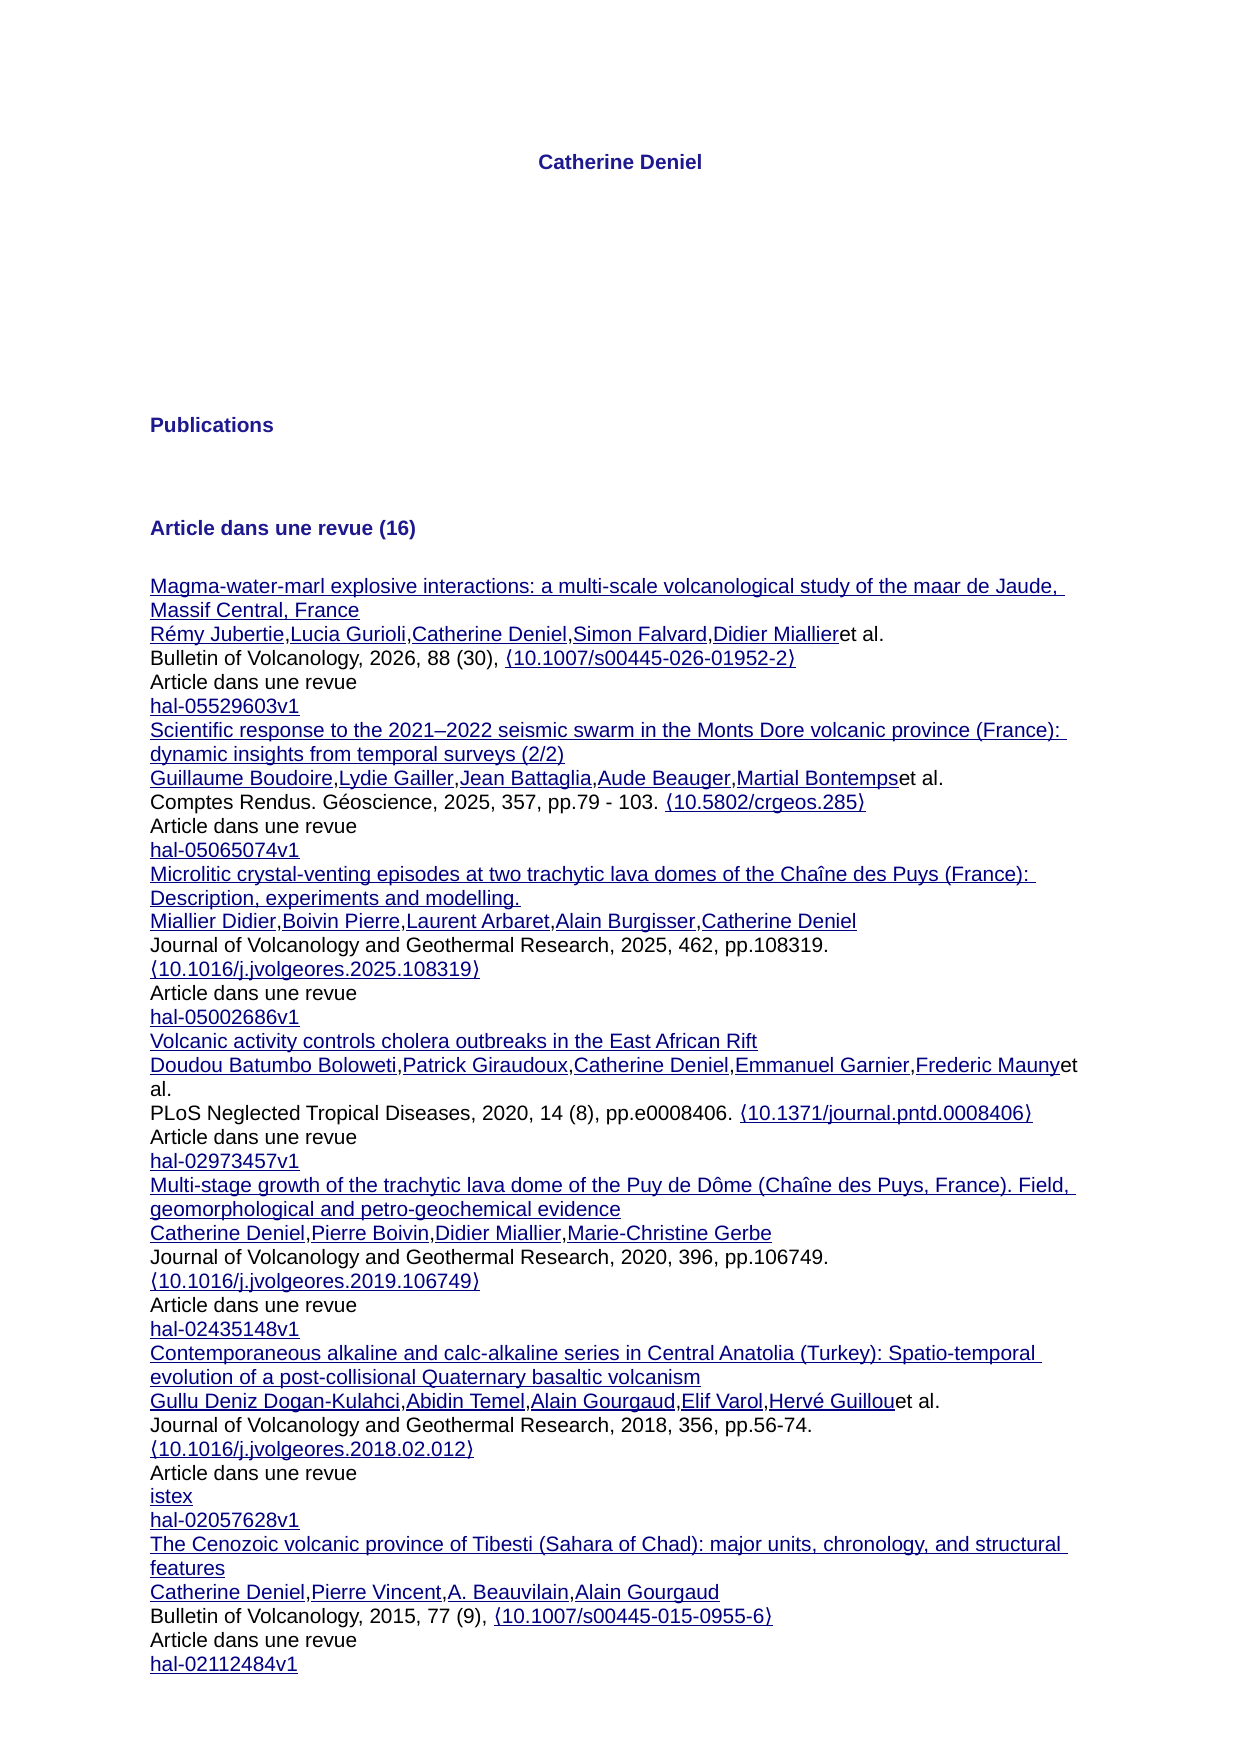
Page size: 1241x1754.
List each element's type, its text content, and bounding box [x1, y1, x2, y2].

table_header Magma-water-marl explosive interactions: a multi-scale volcanological study of the maar de Jaude, Massif Central, France Rémy Jubertie,Lucia Gurioli,Catherine Deniel,Simon Falvard,Didier Miallieret al. Bulletin of Volcanology, 2026, 88 (30), ⟨10.1007/s00445-026-01952-2⟩ Article dans une revue hal-05529603v1 [150, 574, 1090, 718]
table_cell The Cenozoic volcanic province of Tibesti (Sahara of Chad): major units, chronology, and structural features Catherine Deniel,Pierre Vincent,A. Beauvilain,Alain Gourgaud Bulletin of Volcanology, 2015, 77 (9), ⟨10.1007/s00445-015-0955-6⟩ Article dans une revue hal-02112484v1 [150, 1532, 1090, 1676]
subtitle Catherine Deniel [150, 150, 1090, 174]
table_cell Contemporaneous alkaline and calc-alkaline series in Central Anatolia (Turkey): Spatio-temporal evolution of a post-collisional Quaternary basaltic volcanism Gullu Deniz Dogan-Kulahci,Abidin Temel,Alain Gourgaud,Elif Varol,Hervé Guillouet al. Journal of Volcanology and Geothermal Research, 2018, 356, pp.56-74. ⟨10.1016/j.jvolgeores.2018.02.012⟩ Article dans une revue istex hal-02057628v1 [150, 1341, 1090, 1532]
subtitle Article dans une revue (16) [150, 516, 1090, 539]
subtitle Publications [150, 412, 1090, 436]
table_cell Multi-stage growth of the trachytic lava dome of the Puy de Dôme (Chaîne des Puys, France). Field, geomorphological and petro-geochemical evidence Catherine Deniel,Pierre Boivin,Didier Miallier,Marie-Christine Gerbe Journal of Volcanology and Geothermal Research, 2020, 396, pp.106749. ⟨10.1016/j.jvolgeores.2019.106749⟩ Article dans une revue hal-02435148v1 [150, 1173, 1090, 1341]
table_cell Volcanic activity controls cholera outbreaks in the East African Rift Doudou Batumbo Boloweti,Patrick Giraudoux,Catherine Deniel,Emmanuel Garnier,Frederic Maunyet al. PLoS Neglected Tropical Diseases, 2020, 14 (8), pp.e0008406. ⟨10.1371/journal.pntd.0008406⟩ Article dans une revue hal-02973457v1 [150, 1029, 1090, 1173]
table_cell Microlitic crystal-venting episodes at two trachytic lava domes of the Chaîne des Puys (France): Description, experiments and modelling. Miallier Didier,Boivin Pierre,Laurent Arbaret,Alain Burgisser,Catherine Deniel Journal of Volcanology and Geothermal Research, 2025, 462, pp.108319. ⟨10.1016/j.jvolgeores.2025.108319⟩ Article dans une revue hal-05002686v1 [150, 861, 1090, 1029]
table_cell Scientific response to the 2021–2022 seismic swarm in the Monts Dore volcanic province (France): dynamic insights from temporal surveys (2/2) Guillaume Boudoire,Lydie Gailler,Jean Battaglia,Aude Beauger,Martial Bontempset al. Comptes Rendus. Géoscience, 2025, 357, pp.79 - 103. ⟨10.5802/crgeos.285⟩ Article dans une revue hal-05065074v1 [150, 718, 1090, 861]
